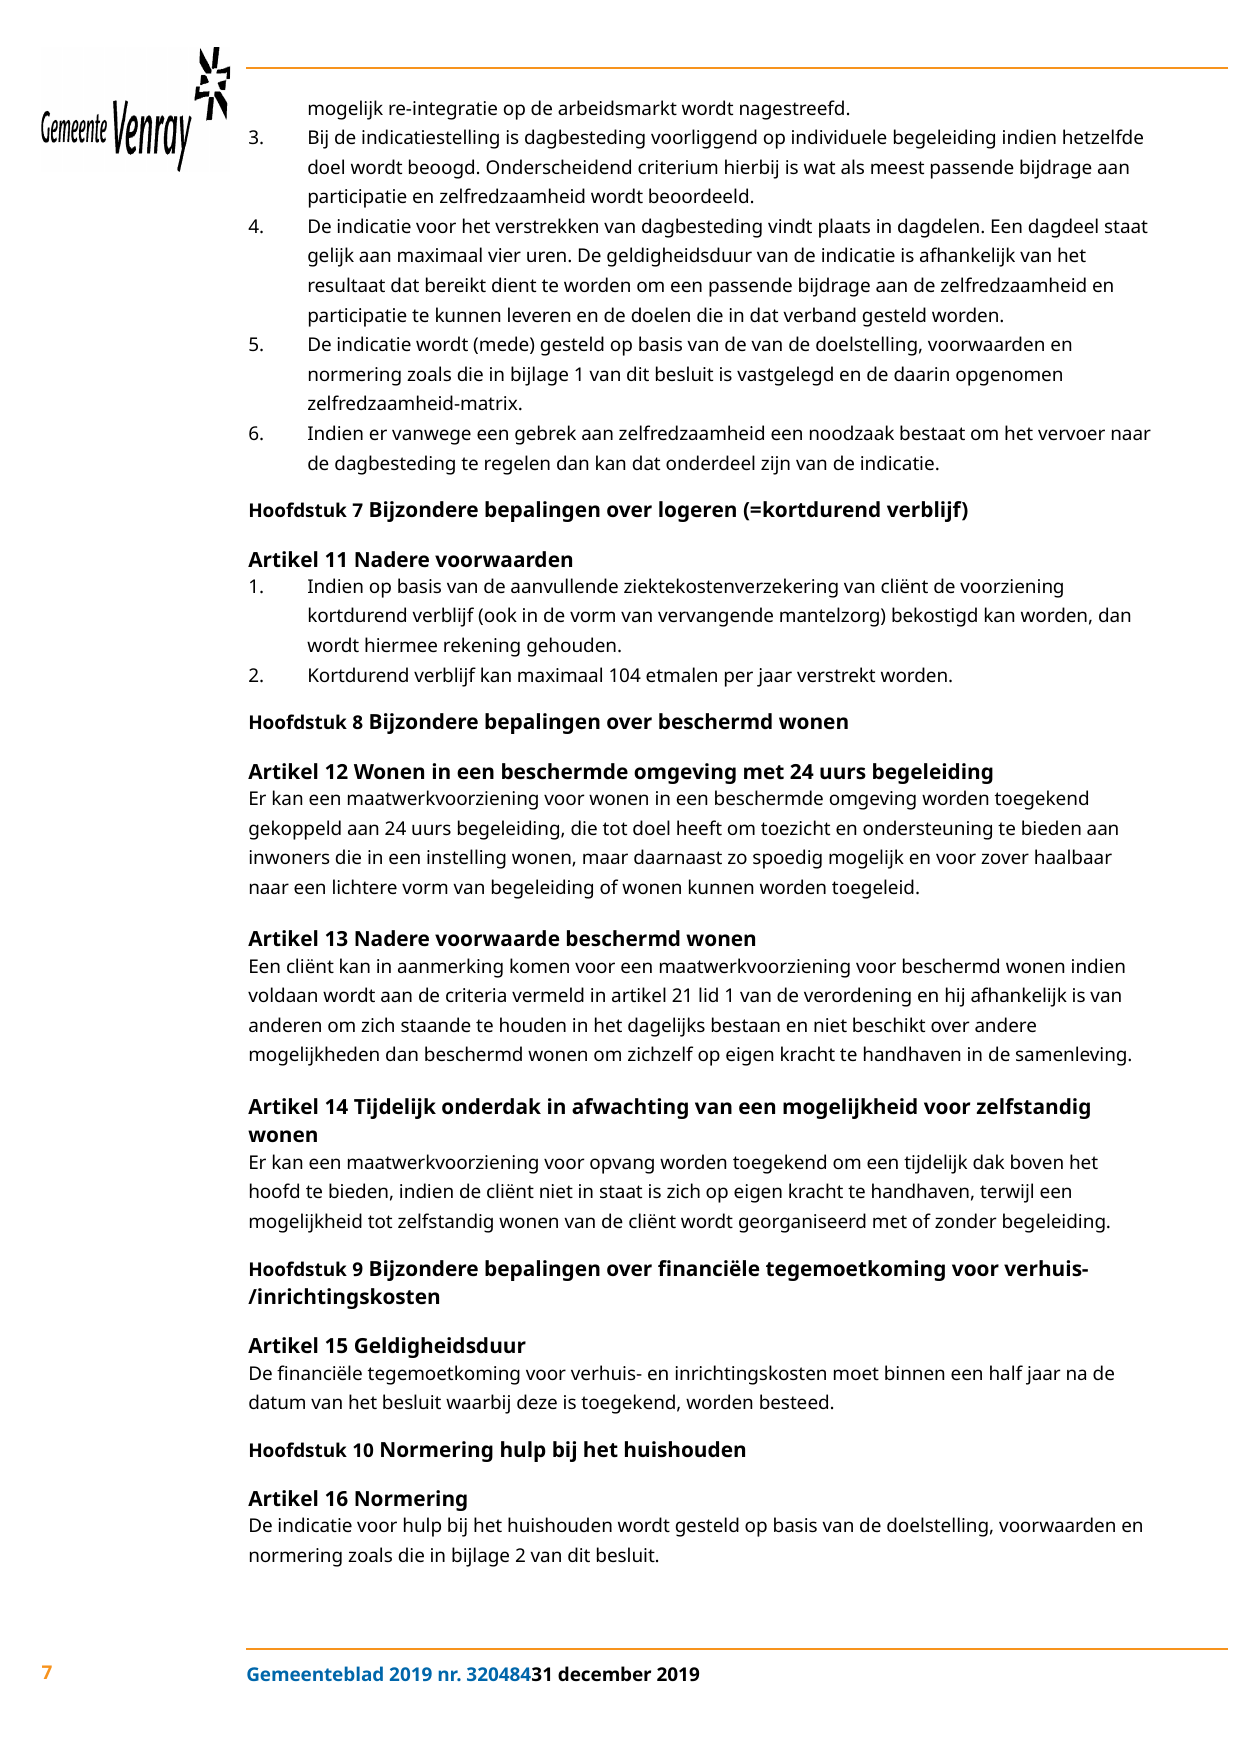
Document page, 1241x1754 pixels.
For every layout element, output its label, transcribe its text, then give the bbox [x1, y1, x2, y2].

text Hoofdstuk 8 Bijzondere bepalingen over beschermd wonen [248, 707, 1152, 736]
text Er kan een maatwerkvoorziening voor opvang worden toegekend om een tijdelijk dak boven het hoofd te bieden, indien de cliënt niet in staat is zich op eigen kracht te handhaven, terwijl een mogelijkheid tot zelfstandig wonen van de cliënt wordt georganiseerd met of zonder begeleiding. [248, 1149, 1152, 1234]
text Hoofdstuk 7 Bijzondere bepalingen over logeren (=kortdurend verblijf) [248, 495, 1152, 524]
list De indicatie voor het verstrekken van dagbesteding vindt plaats in dagdelen. Een dagdeel staat gelijk aan maximaal vier uren. De geldigheidsduur van de indicatie is afhankelijk van het resultaat dat bereikt dient te worden om een passende bijdrage aan de zelfredzaamheid en participatie te kunnen leveren en de doelen die in dat verband gesteld worden. [248, 213, 1152, 328]
text Een cliënt kan in aanmerking komen voor een maatwerkvoorziening voor beschermd wonen indien voldaan wordt aan de criteria vermeld in artikel 21 lid 1 van de verordening en hij afhankelijk is van anderen om zich staande te houden in het dagelijks bestaan en niet beschikt over andere mogelijkheden dan beschermd wonen om zichzelf op eigen kracht te handhaven in de samenleving. [248, 953, 1152, 1067]
text Hoofdstuk 10 Normering hulp bij het huishouden [248, 1435, 1152, 1463]
text Artikel 11 Nadere voorwaarden [248, 545, 1152, 573]
list De indicatie wordt (mede) gesteld op basis van de van de doelstelling, voorwaarden en normering zoals die in bijlage 1 van dit besluit is vastgelegd en de daarin opgenomen zelfredzaamheid-matrix. [248, 331, 1152, 416]
text Artikel 14 Tijdelijk onderdak in afwachting van een mogelijkheid voor zelfstandig wonen [248, 1092, 1152, 1149]
text Er kan een maatwerkvoorziening voor wonen in een beschermde omgeving worden toegekend gekoppeld aan 24 uurs begeleiding, die tot doel heeft om toezicht en ondersteuning te bieden aan inwoners die in een instelling wonen, maar daarnaast zo spoedig mogelijk en voor zover haalbaar naar een lichtere vorm van begeleiding of wonen kunnen worden toegeleid. [248, 785, 1152, 900]
list Indien op basis van de aanvullende ziektekostenverzekering van cliënt de voorziening kortdurend verblijf (ook in de vorm van vervangende mantelzorg) bekostigd kan worden, dan wordt hiermee rekening gehouden. [248, 573, 1152, 658]
list Kortdurend verblijf kan maximaal 104 etmalen per jaar verstrekt worden. [248, 662, 1152, 688]
text De indicatie voor hulp bij het huishouden wordt gesteld op basis van de doelstelling, voorwaarden en normering zoals die in bijlage 2 van dit besluit. [248, 1513, 1152, 1568]
text De financiële tegemoetkoming voor verhuis- en inrichtingskosten moet binnen een half jaar na de datum van het besluit waarbij deze is toegekend, worden besteed. [248, 1360, 1152, 1415]
text Artikel 12 Wonen in een beschermde omgeving met 24 uurs begeleiding [248, 757, 1152, 785]
list mogelijk re-integratie op de arbeidsmarkt wordt nagestreefd. [248, 95, 1152, 121]
list Indien er vanwege een gebrek aan zelfredzaamheid een noodzaak bestaat om het vervoer naar de dagbesteding te regelen dan kan dat onderdeel zijn van de indicatie. [248, 420, 1152, 476]
picture [41, 47, 231, 172]
text Artikel 16 Normering [248, 1484, 1152, 1513]
text Hoofdstuk 9 Bijzondere bepalingen over financiële tegemoetkoming voor verhuis- /inrichtingskosten [248, 1254, 1152, 1311]
list Bij de indicatiestelling is dagbesteding voorliggend op individuele begeleiding indien hetzelfde doel wordt beoogd. Onderscheidend criterium hierbij is wat als meest passende bijdrage aan participatie en zelfredzaamheid wordt beoordeeld. [248, 124, 1152, 209]
text Artikel 13 Nadere voorwaarde beschermd wonen [248, 924, 1152, 953]
text Artikel 15 Geldigheidsduur [248, 1331, 1152, 1360]
